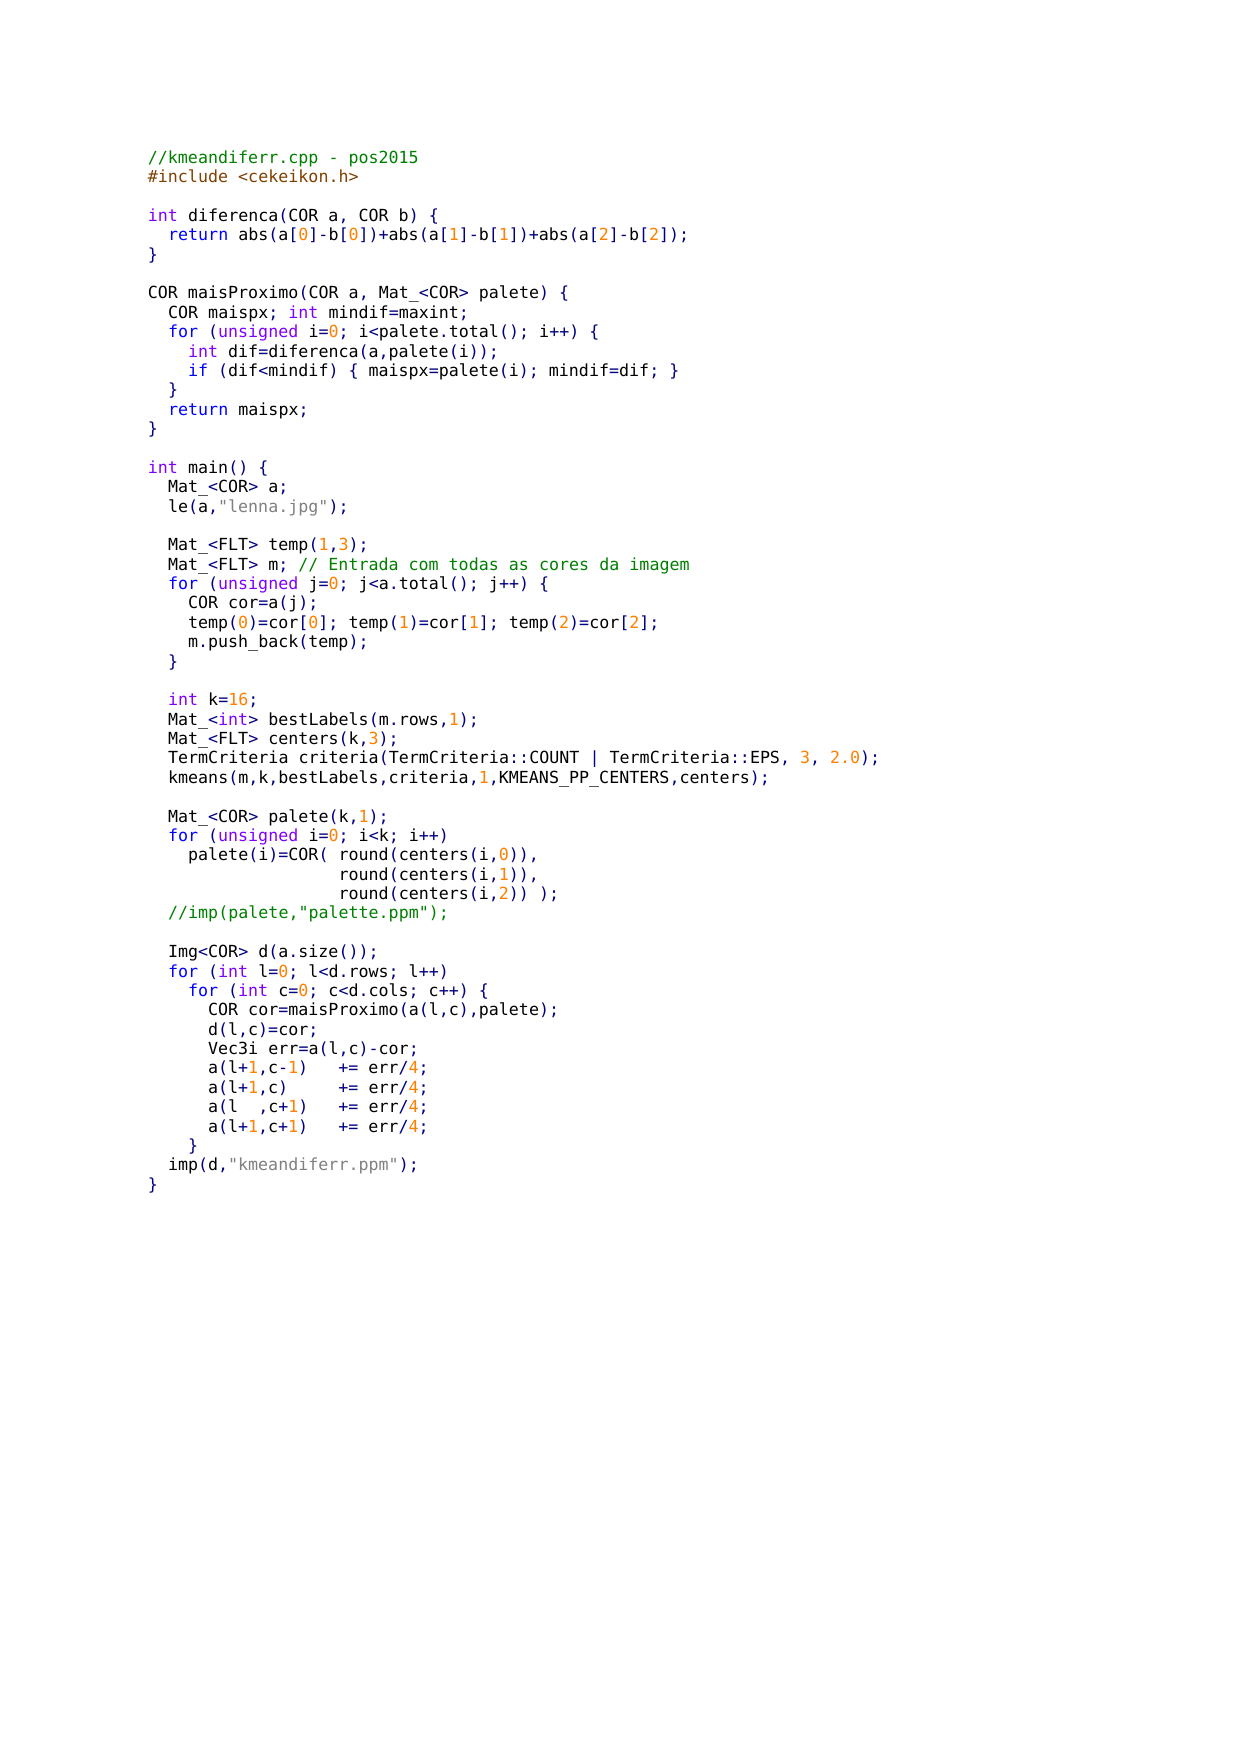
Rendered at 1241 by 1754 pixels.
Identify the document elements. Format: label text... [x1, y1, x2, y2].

text COR maisProximo(COR a, Mat_<COR> palete) { [148, 283, 1092, 303]
text imp(d,"kmeandiferr.ppm"); [148, 1155, 1092, 1174]
text temp(0)=cor[0]; temp(1)=cor[1]; temp(2)=cor[2]; [148, 613, 1092, 632]
text return maispx; [148, 399, 1092, 419]
text TermCriteria criteria(TermCriteria::COUNT | TermCriteria::EPS, 3, 2.0); [148, 748, 1092, 768]
text for (unsigned i=0; i<palete.total(); i++) { [148, 322, 1092, 341]
text int diferenca(COR a, COR b) { [148, 206, 1092, 225]
text int k=16; [148, 690, 1092, 709]
text le(a,"lenna.jpg"); [148, 496, 1092, 516]
text } [148, 1136, 1092, 1155]
text Mat_<FLT> temp(1,3); [148, 535, 1092, 554]
text d(l,c)=cor; [148, 1019, 1092, 1039]
text Vec3i err=a(l,c)-cor; [148, 1039, 1092, 1058]
text round(centers(i,2)) ); [148, 884, 1092, 903]
text //kmeandiferr.cpp - pos2015 [148, 148, 1092, 167]
text round(centers(i,1)), [148, 864, 1092, 884]
text return abs(a[0]-b[0])+abs(a[1]-b[1])+abs(a[2]-b[2]); [148, 225, 1092, 244]
text a(l+1,c) += err/4; [148, 1078, 1092, 1097]
text Img<COR> d(a.size()); [148, 942, 1092, 961]
text for (int c=0; c<d.cols; c++) { [148, 981, 1092, 1000]
text } [148, 244, 1092, 264]
text Mat_<int> bestLabels(m.rows,1); [148, 709, 1092, 729]
text Mat_<COR> palete(k,1); [148, 806, 1092, 826]
text COR maispx; int mindif=maxint; [148, 303, 1092, 322]
text } [148, 1174, 1092, 1194]
text kmeans(m,k,bestLabels,criteria,1,KMEANS_PP_CENTERS,centers); [148, 768, 1092, 787]
text for (int l=0; l<d.rows; l++) [148, 961, 1092, 981]
text for (unsigned i=0; i<k; i++) [148, 826, 1092, 845]
text int main() { [148, 458, 1092, 477]
text for (unsigned j=0; j<a.total(); j++) { [148, 574, 1092, 593]
text Mat_<COR> a; [148, 477, 1092, 496]
text } [148, 651, 1092, 671]
text int dif=diferenca(a,palete(i)); [148, 341, 1092, 361]
text COR cor=a(j); [148, 593, 1092, 613]
text Mat_<FLT> centers(k,3); [148, 729, 1092, 748]
text } [148, 380, 1092, 399]
text } [148, 419, 1092, 438]
text a(l ,c+1) += err/4; [148, 1097, 1092, 1116]
text #include <cekeikon.h> [148, 167, 1092, 186]
text a(l+1,c+1) += err/4; [148, 1116, 1092, 1136]
text m.push_back(temp); [148, 632, 1092, 651]
text if (dif<mindif) { maispx=palete(i); mindif=dif; } [148, 361, 1092, 380]
text //imp(palete,"palette.ppm"); [148, 903, 1092, 923]
text COR cor=maisProximo(a(l,c),palete); [148, 1000, 1092, 1019]
text a(l+1,c-1) += err/4; [148, 1058, 1092, 1078]
text palete(i)=COR( round(centers(i,0)), [148, 845, 1092, 864]
text Mat_<FLT> m; // Entrada com todas as cores da imagem [148, 554, 1092, 574]
